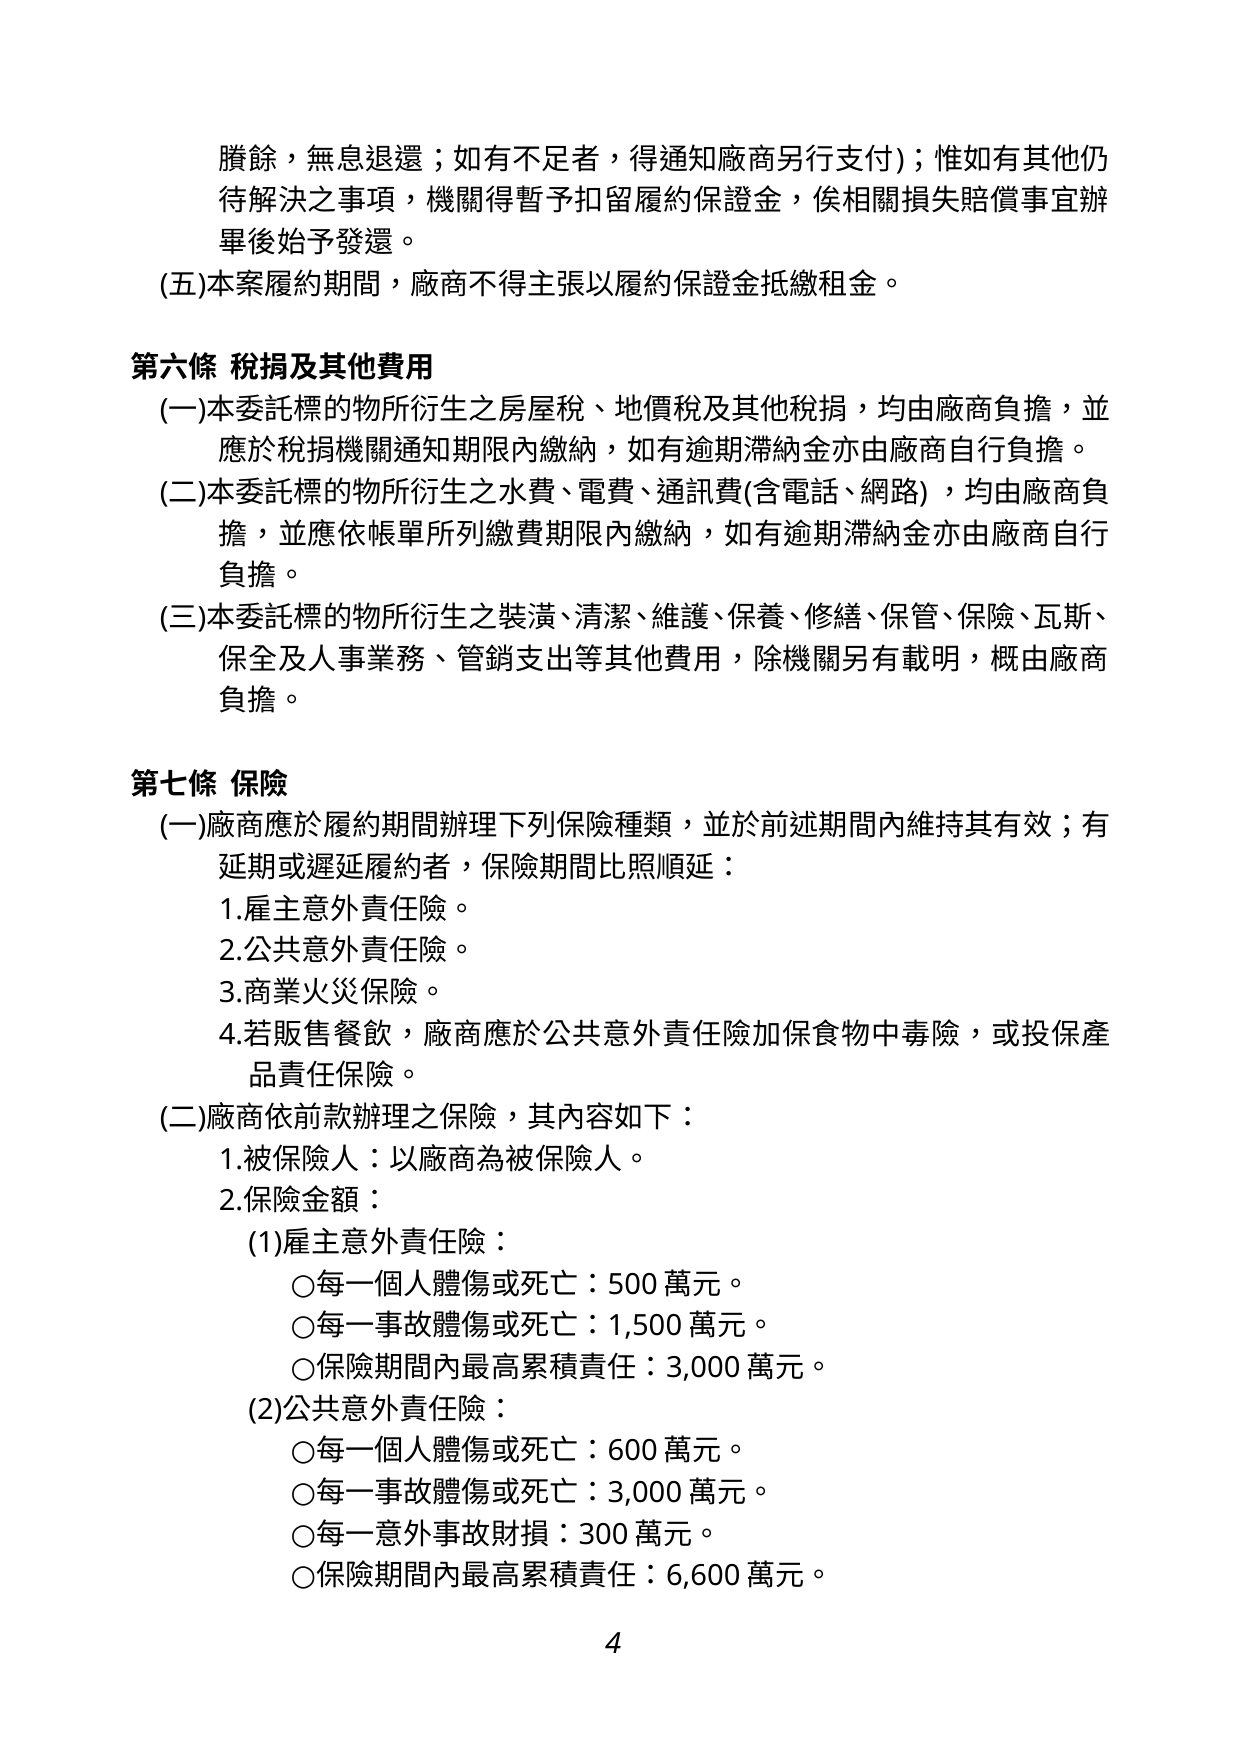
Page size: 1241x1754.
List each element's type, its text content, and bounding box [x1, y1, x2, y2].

text 1.雇主意外責任險。 [218, 886, 1110, 927]
text 2.公共意外責任險。 [218, 927, 1110, 969]
text 賸餘，無息退還；如有不足者，得通知廠商另行支付)；惟如有其他仍待解決之事項，機關得暫予扣留履約保證金，俟相關損失賠償事宜辦畢後始予發還。 [159, 136, 1110, 261]
text (五)本案履約期間，廠商不得主張以履約保證金抵繳租金。 [159, 261, 1110, 302]
text ○每一個人體傷或死亡：500萬元。 [290, 1261, 1110, 1302]
text 第七條 保險 [130, 761, 1110, 802]
text (2)公共意外責任險： [248, 1386, 1110, 1427]
text (二)本委託標的物所衍生之水費、電費、通訊費(含電話、網路) ，均由廠商負擔，並應依帳單所列繳費期限內繳納，如有逾期滯納金亦由廠商自行負擔。 [159, 469, 1110, 594]
text (二)廠商依前款辦理之保險，其內容如下： [159, 1094, 1110, 1136]
text 1.被保險人：以廠商為被保險人。 [218, 1136, 1110, 1177]
text 2.保險金額： [218, 1177, 1110, 1219]
text ○每一事故體傷或死亡：1,500萬元。 [290, 1302, 1110, 1344]
text (三)本委託標的物所衍生之裝潢、清潔、維護、保養、修繕、保管、保險、瓦斯、保全及人事業務、管銷支出等其他費用，除機關另有載明，概由廠商負擔。 [159, 594, 1110, 719]
text ○每一意外事故財損：300萬元。 [290, 1511, 1110, 1552]
text ○保險期間內最高累積責任：3,000萬元。 [290, 1344, 1110, 1386]
text 4.若販售餐飲，廠商應於公共意外責任險加保食物中毒險，或投保產品責任保險。 [218, 1011, 1110, 1094]
text ○每一事故體傷或死亡：3,000萬元。 [290, 1469, 1110, 1511]
text 3.商業火災保險。 [218, 969, 1110, 1011]
text (1)雇主意外責任險： [248, 1219, 1110, 1261]
text ○保險期間內最高累積責任：6,600萬元。 [290, 1552, 1110, 1594]
text (一)本委託標的物所衍生之房屋稅、地價稅及其他稅捐，均由廠商負擔，並應於稅捐機關通知期限內繳納，如有逾期滯納金亦由廠商自行負擔。 [159, 386, 1110, 469]
text 第六條 稅捐及其他費用 [130, 344, 1110, 386]
text ○每一個人體傷或死亡：600萬元。 [290, 1427, 1110, 1469]
text (一)廠商應於履約期間辦理下列保險種類，並於前述期間內維持其有效；有延期或遲延履約者，保險期間比照順延： [159, 802, 1110, 886]
